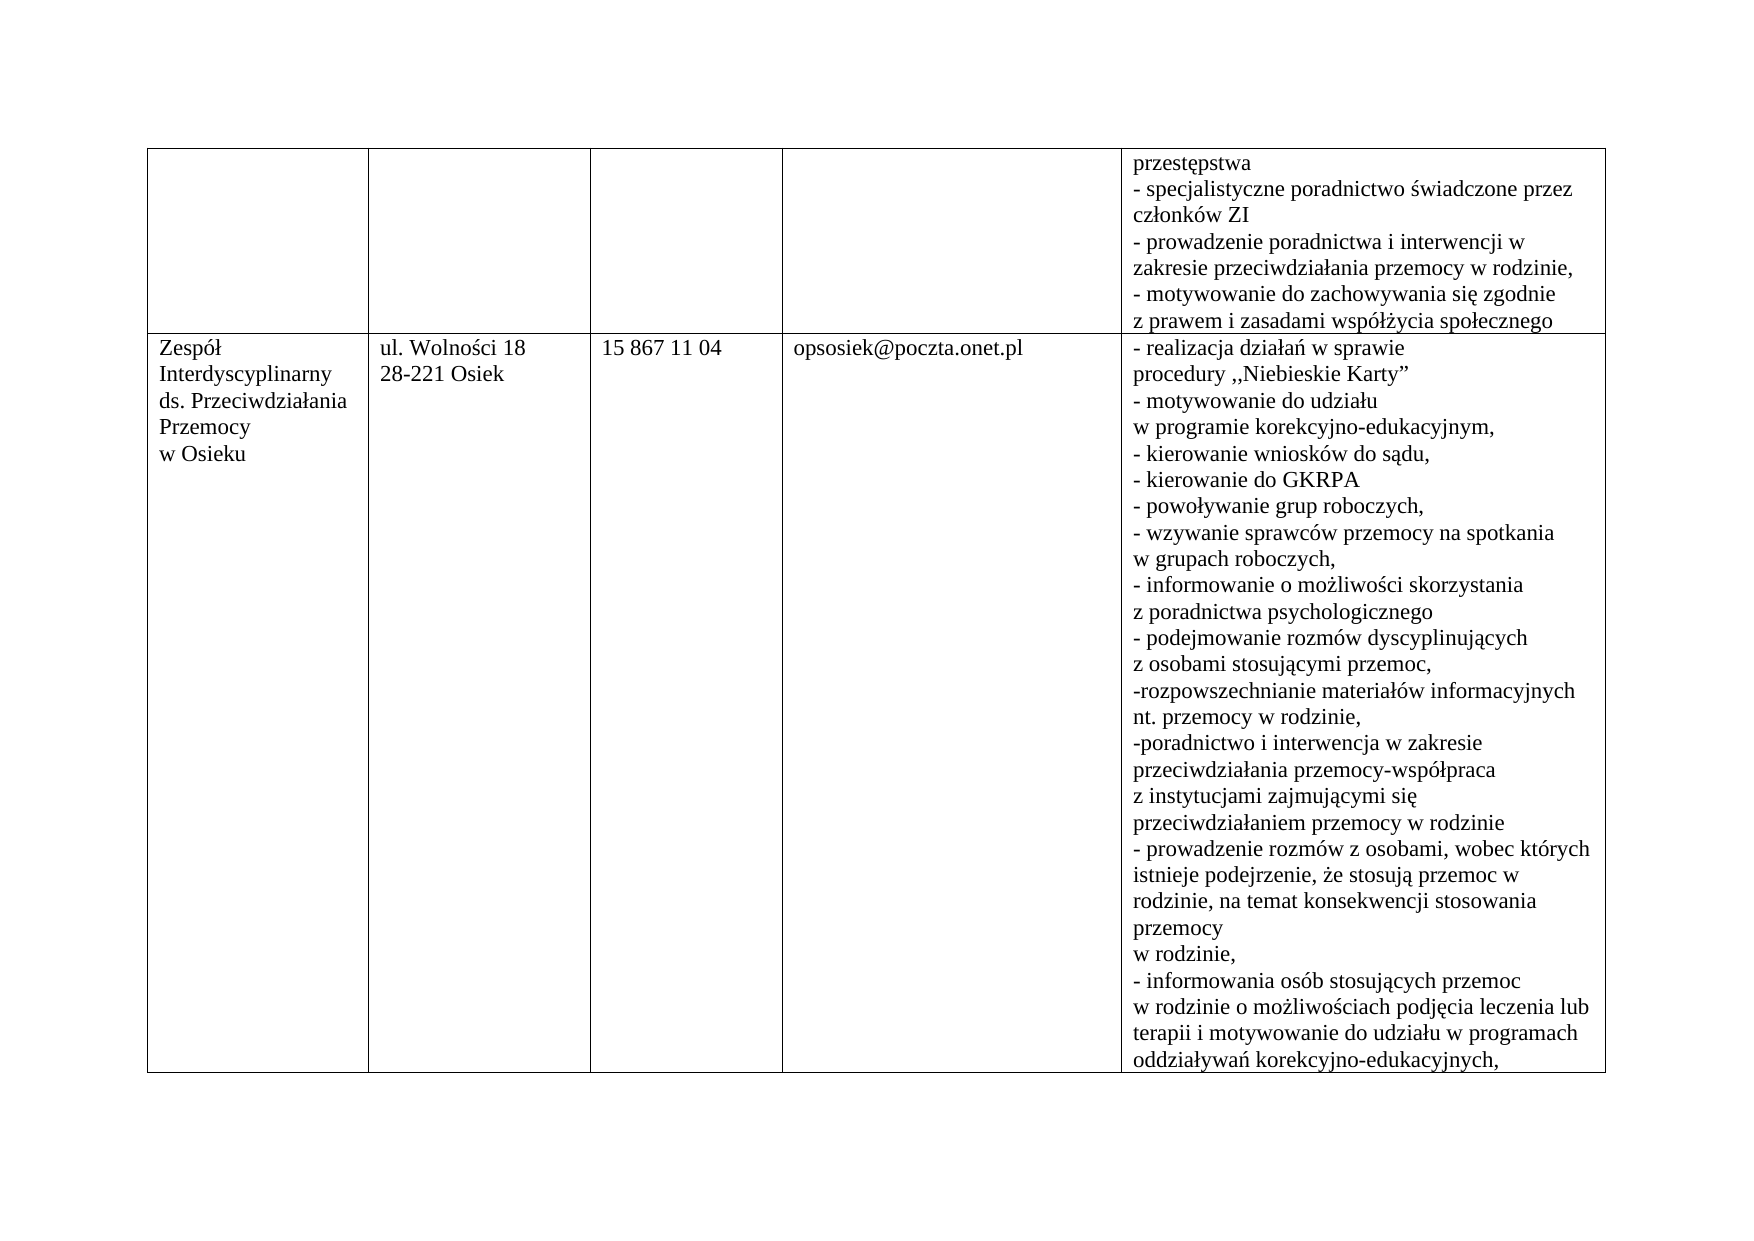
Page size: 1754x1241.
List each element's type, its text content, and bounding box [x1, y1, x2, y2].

table_cell [591, 149, 782, 333]
table_cell - realizacja działań w sprawie procedury ,,Niebieskie Karty” - motywowanie do udziału w programie korekcyjno-edukacyjnym, - kierowanie wniosków do sądu, - kierowanie do GKRPA - powoływanie grup roboczych, - wzywanie sprawców przemocy na spotkania w grupach roboczych, - informowanie o możliwości skorzystania z poradnictwa psychologicznego - podejmowanie rozmów dyscyplinujących z osobami stosującymi przemoc, -rozpowszechnianie materiałów informacyjnych nt. przemocy w rodzinie, -poradnictwo i interwencja w zakresie przeciwdziałania przemocy-współpraca z instytucjami zajmującymi się przeciwdziałaniem przemocy w rodzinie - prowadzenie rozmów z osobami, wobec których istnieje podejrzenie, że stosują przemoc w rodzinie, na temat konsekwencji stosowania przemocy w rodzinie, - informowania osób stosujących przemoc w rodzinie o możliwościach podjęcia leczenia lub terapii i motywowanie do udziału w programach oddziaływań korekcyjno-edukacyjnych, [1122, 334, 1605, 1072]
table_cell przestępstwa - specjalistyczne poradnictwo świadczone przez członków ZI - prowadzenie poradnictwa i interwencji w zakresie przeciwdziałania przemocy w rodzinie, - motywowanie do zachowywania się zgodnie z prawem i zasadami współżycia społecznego [1122, 149, 1605, 333]
table_cell ul. Wolności 18 28-221 Osiek [369, 334, 590, 1072]
table_cell [783, 149, 1121, 333]
table_cell [369, 149, 590, 333]
table_cell 15 867 11 04 [591, 334, 782, 1072]
table_cell opsosiek@poczta.onet.pl [783, 334, 1121, 1072]
table_cell [148, 149, 368, 333]
table_cell Zespół Interdyscyplinarny ds. Przeciwdziałania Przemocy w Osieku [148, 334, 368, 1072]
